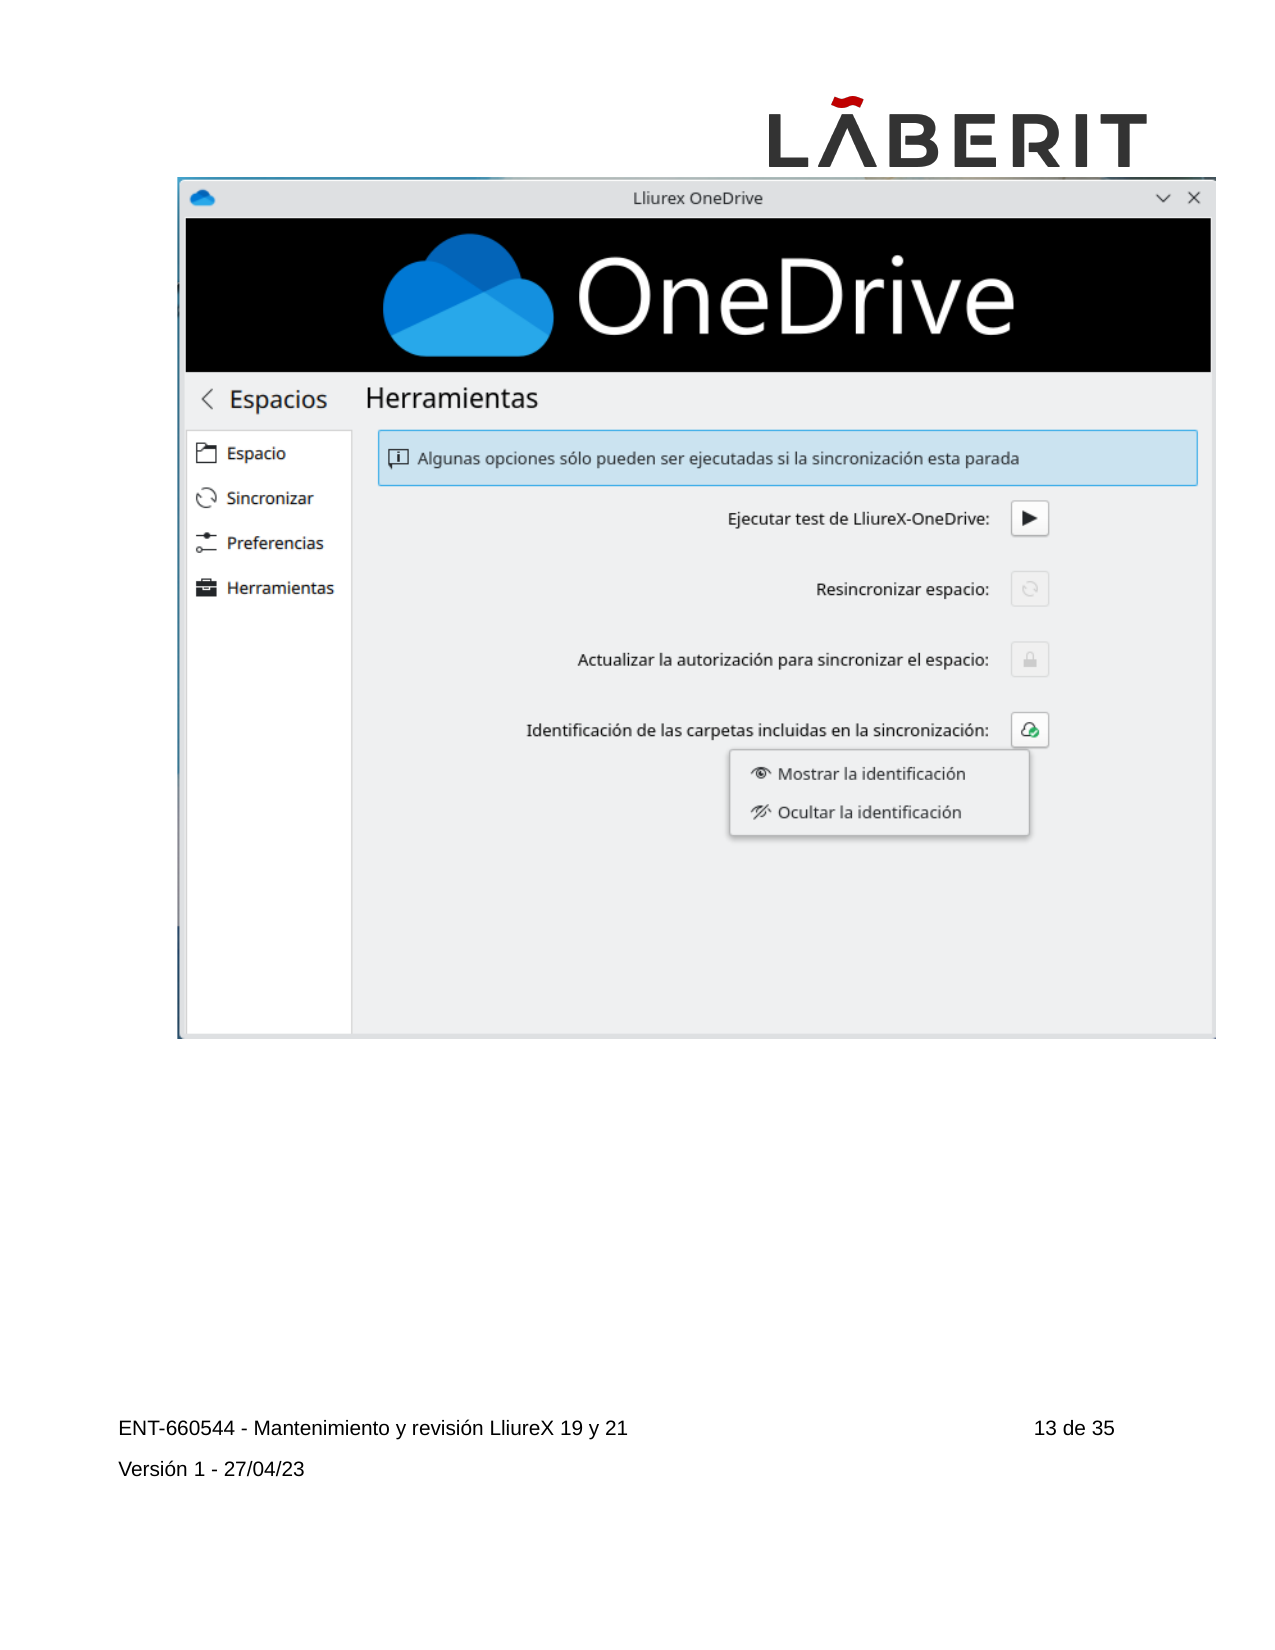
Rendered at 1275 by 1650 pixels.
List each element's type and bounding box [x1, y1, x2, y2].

picture [177, 177, 1216, 1039]
picture [769, 96, 1147, 167]
